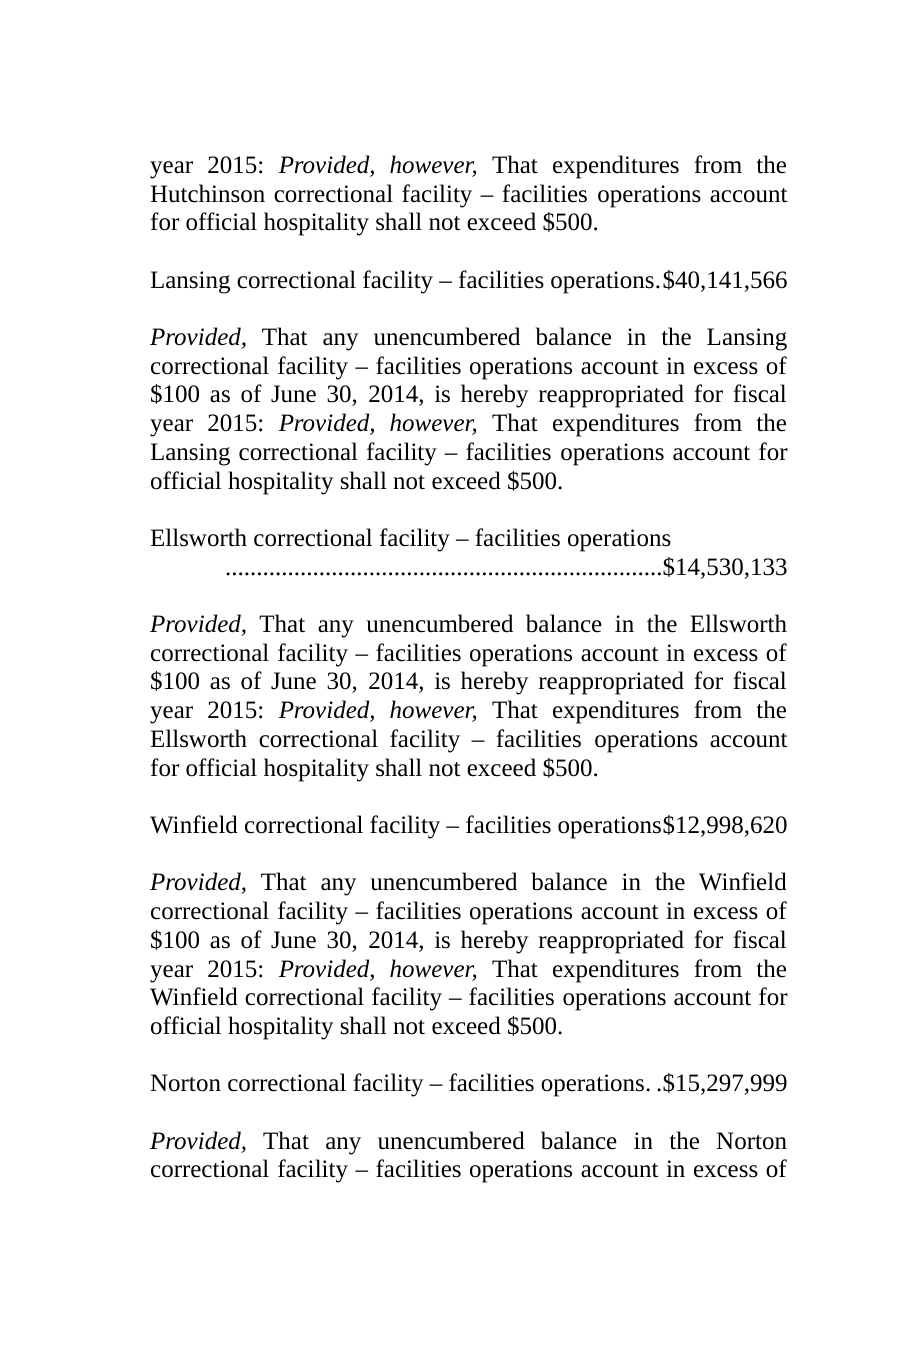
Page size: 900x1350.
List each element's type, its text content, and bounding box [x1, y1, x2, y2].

text Norton correctional facility – facilities operations $15,297,999 [150, 1068, 787, 1097]
text year 2015: Provided, however, That expenditures from the Hutchinson correctional facility – facilities operations account for official hospitality shall not exceed $500. [150, 150, 787, 236]
text Provided, That any unencumbered balance in the Norton correctional facility – facilities operations account in excess of [150, 1126, 787, 1183]
text Ellsworth correctional facility – facilities operations $14,530,133 [150, 523, 787, 581]
text Provided, That any unencumbered balance in the Ellsworth correctional facility – facilities operations account in excess of $100 as of June 30, 2014, is hereby reappropriated for fiscal year 2015: Provided, however, That expenditures from the Ellsworth correctional facility – facilities operations account for official hospitality shall not exceed $500. [150, 609, 787, 782]
text Provided, That any unencumbered balance in the Lansing correctional facility – facilities operations account in excess of $100 as of June 30, 2014, is hereby reappropriated for fiscal year 2015: Provided, however, That expenditures from the Lansing correctional facility – facilities operations account for official hospitality shall not exceed $500. [150, 322, 787, 494]
text Lansing correctional facility – facilities operations $40,141,566 [150, 265, 787, 293]
text Provided, That any unencumbered balance in the Winfield correctional facility – facilities operations account in excess of $100 as of June 30, 2014, is hereby reappropriated for fiscal year 2015: Provided, however, That expenditures from the Winfield correctional facility – facilities operations account for official hospitality shall not exceed $500. [150, 867, 787, 1040]
text Winfield correctional facility – facilities operations $12,998,620 [150, 810, 787, 839]
